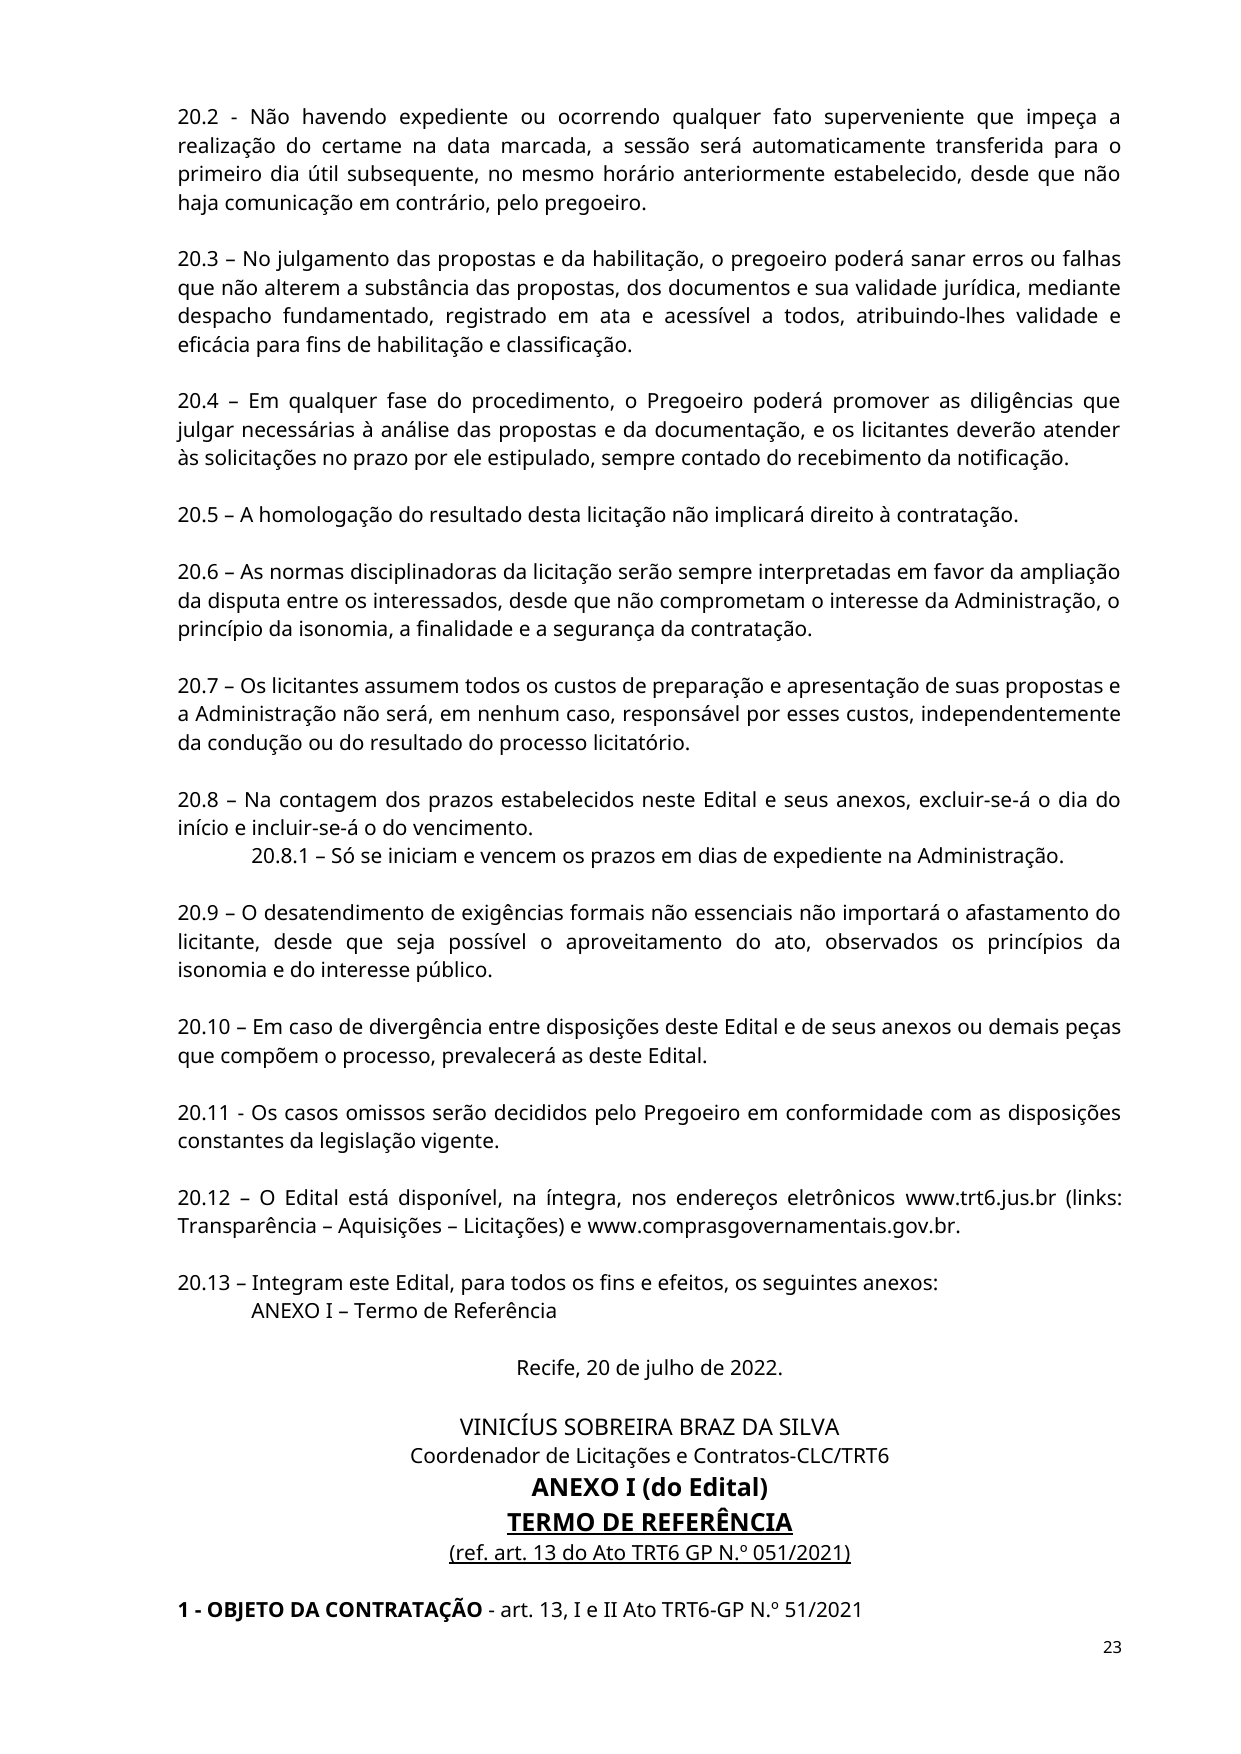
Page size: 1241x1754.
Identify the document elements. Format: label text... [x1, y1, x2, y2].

text 20.13 – Integram este Edital, para todos os fins e efeitos, os seguintes anexos: [177, 1268, 1122, 1297]
text 20.11 - Os casos omissos serão decididos pelo Pregoeiro em conformidade com as disposições constantes da legislação vigente. [177, 1098, 1122, 1154]
text Coordenador de Licitações e Contratos-CLC/TRT6 [177, 1442, 1122, 1470]
text ANEXO I – Termo de Referência [251, 1297, 1122, 1325]
text 20.7 – Os licitantes assumem todos os custos de preparação e apresentação de suas propostas e a Administração não será, em nenhum caso, responsável por esses custos, independentemente da condução ou do resultado do processo licitatório. [177, 671, 1122, 756]
text 20.8.1 – Só se iniciam e vencem os prazos em dias de expediente na Administração. [251, 842, 1122, 870]
text 20.5 – A homologação do resultado desta licitação não implicará direito à contratação. [177, 500, 1122, 529]
text TERMO DE REFERÊNCIA [177, 1504, 1122, 1538]
text 20.9 – O desatendimento de exigências formais não essenciais não importará o afastamento do licitante, desde que seja possível o aproveitamento do ato, observados os princípios da isonomia e do interesse público. [177, 898, 1122, 984]
text (ref. art. 13 do Ato TRT6 GP N.º 051/2021) [177, 1538, 1122, 1567]
text 20.4 – Em qualquer fase do procedimento, o Pregoeiro poderá promover as diligências que julgar necessárias à análise das propostas e da documentação, e os licitantes deverão atender às solicitações no prazo por ele estipulado, sempre contado do recebimento da notificação. [177, 387, 1122, 472]
text 20.6 – As normas disciplinadoras da licitação serão sempre interpretadas em favor da ampliação da disputa entre os interessados, desde que não comprometam o interesse da Administração, o princípio da isonomia, a finalidade e a segurança da contratação. [177, 557, 1122, 643]
text VINICÍUS SOBREIRA BRAZ DA SILVA [177, 1410, 1122, 1442]
text 20.3 – No julgamento das propostas e da habilitação, o pregoeiro poderá sanar erros ou falhas que não alterem a substância das propostas, dos documentos e sua validade jurídica, mediante despacho fundamentado, registrado em ata e acessível a todos, atribuindo-lhes validade e eficácia para fins de habilitação e classificação. [177, 244, 1122, 358]
text ANEXO I (do Edital) [177, 1470, 1122, 1504]
text 20.12 – O Edital está disponível, na íntegra, nos endereços eletrônicos www.trt6.jus.br (links: Transparência – Aquisições – Licitações) e www.comprasgovernamentais.gov.br. [177, 1183, 1122, 1240]
text 20.8 – Na contagem dos prazos estabelecidos neste Edital e seus anexos, excluir-se-á o dia do início e incluir-se-á o do vencimento. [177, 785, 1122, 842]
text 20.2 - Não havendo expediente ou ocorrendo qualquer fato superveniente que impeça a realização do certame na data marcada, a sessão será automaticamente transferida para o primeiro dia útil subsequente, no mesmo horário anteriormente estabelecido, desde que não haja comunicação em contrário, pelo pregoeiro. [177, 102, 1122, 216]
text 1 - OBJETO DA CONTRATAÇÃO - art. 13, I e II Ato TRT6-GP N.º 51/2021 [177, 1595, 1122, 1623]
text 20.10 – Em caso de divergência entre disposições deste Edital e de seus anexos ou demais peças que compõem o processo, prevalecerá as deste Edital. [177, 1012, 1122, 1069]
text Recife, 20 de julho de 2022. [177, 1353, 1122, 1382]
